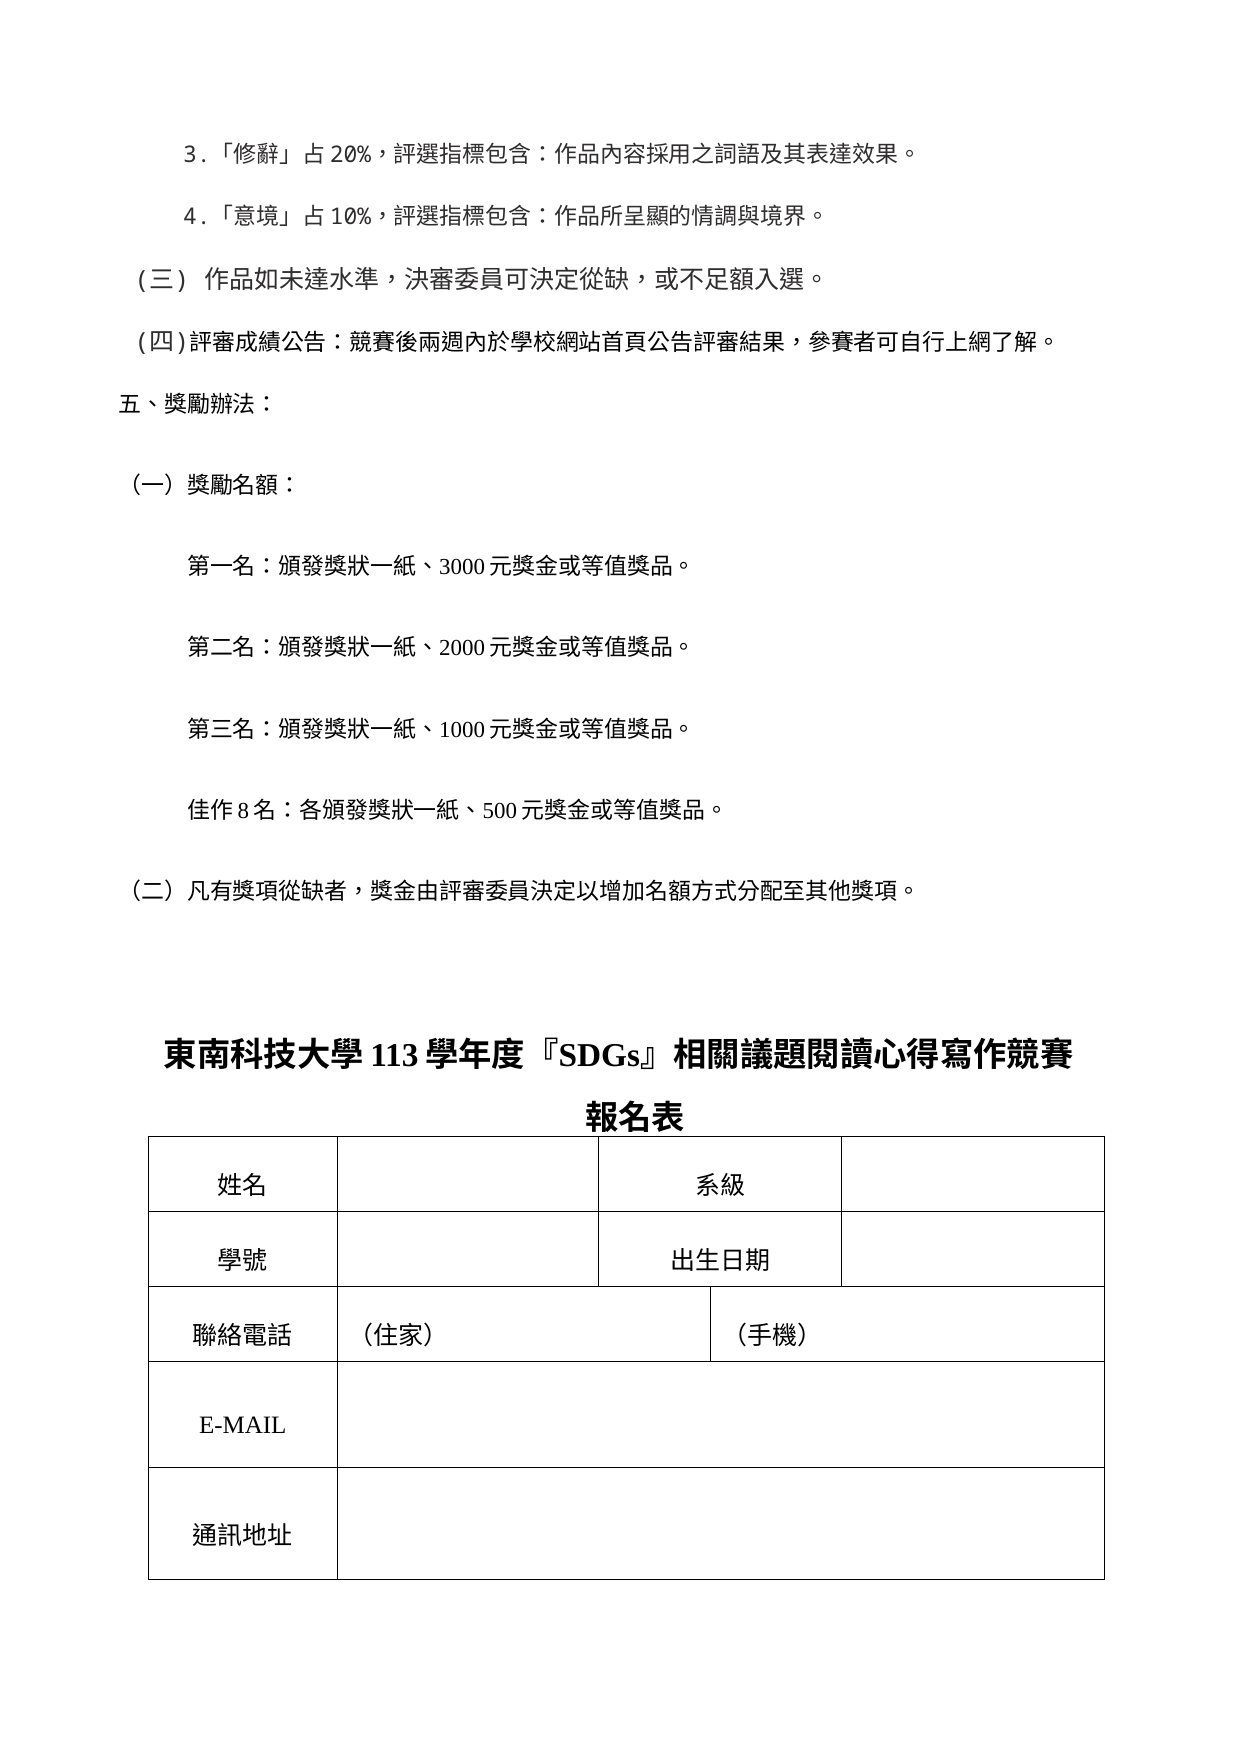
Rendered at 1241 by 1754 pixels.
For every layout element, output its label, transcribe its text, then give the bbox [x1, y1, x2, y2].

text （一）獎勵名額： [118, 442, 1152, 504]
table_cell [338, 1362, 1104, 1467]
table_header 系級 [599, 1137, 841, 1211]
text 報名表 [118, 1073, 1152, 1136]
text 五、獎勵辦法： [118, 361, 1152, 423]
text 第一名：頒發獎狀一紙、3000元獎金或等值獎品。 [118, 523, 1152, 586]
text (四)評審成績公告：競賽後兩週內於學校網站首頁公告評審結果，參賽者可自行上網了解。 [59, 298, 1152, 361]
text 第二名：頒發獎狀一紙、2000元獎金或等值獎品。 [118, 604, 1152, 667]
table_cell 通訊地址 [149, 1468, 337, 1579]
text 佳作8名：各頒發獎狀一紙、500元獎金或等值獎品。 [118, 767, 1152, 829]
table_header 姓名 [149, 1137, 337, 1211]
table_cell 學號 [149, 1212, 337, 1286]
text (三) 作品如未達水準，決審委員可決定從缺，或不足額入選。 [59, 236, 1152, 298]
text 第三名：頒發獎狀一紙、1000元獎金或等值獎品。 [118, 686, 1152, 748]
table_cell [338, 1468, 1104, 1579]
text 4.「意境」占10%，評選指標包含：作品所呈顯的情調與境界。 [59, 173, 1152, 236]
table_cell [338, 1212, 598, 1286]
table_cell （住家） [338, 1287, 710, 1361]
text 3.「修辭」占20%，評選指標包含：作品內容採用之詞語及其表達效果。 [59, 111, 1152, 173]
table_header [842, 1137, 1104, 1211]
text （二）凡有獎項從缺者，獎金由評審委員決定以增加名額方式分配至其他獎項。 [118, 848, 1152, 911]
table_header [338, 1137, 598, 1211]
text 東南科技大學113學年度『SDGs』相關議題閱讀心得寫作競賽 [118, 1011, 1152, 1073]
table_cell 出生日期 [599, 1212, 841, 1286]
table_cell [842, 1212, 1104, 1286]
table_cell E-MAIL [149, 1362, 337, 1467]
table_cell （手機） [711, 1287, 1104, 1361]
table_cell 聯絡電話 [149, 1287, 337, 1361]
